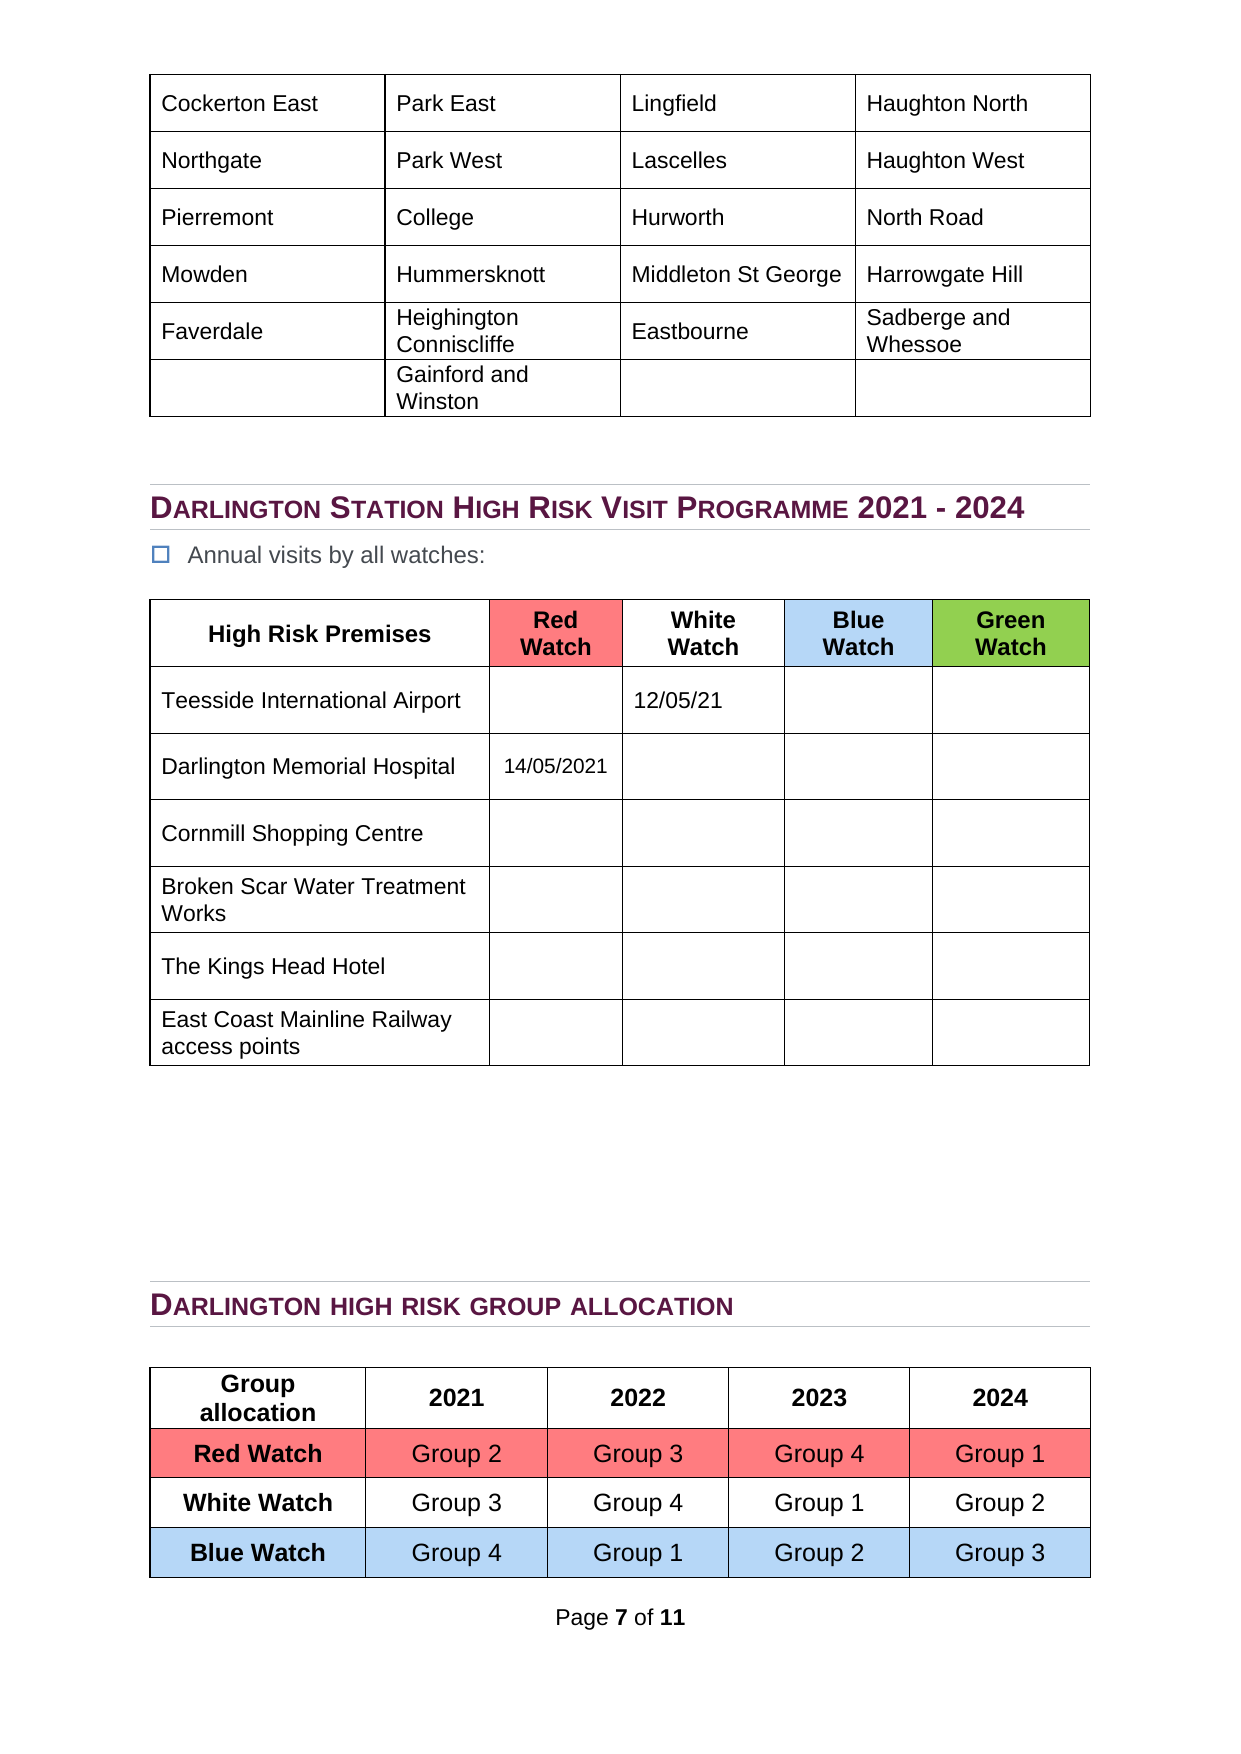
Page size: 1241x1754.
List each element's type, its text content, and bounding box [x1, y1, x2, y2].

table_cell Group 3 [910, 1528, 1090, 1577]
table_cell Mowden [151, 246, 384, 302]
table_cell Hummersknott [386, 246, 620, 302]
table_cell [933, 867, 1089, 932]
table_cell Group 1 [548, 1528, 728, 1577]
table_cell [490, 867, 622, 932]
table_cell Group 1 [729, 1478, 909, 1527]
table_cell Pierremont [151, 189, 384, 245]
table_cell [623, 1000, 784, 1065]
table_cell Northgate [151, 132, 384, 188]
table_cell White Watch [151, 1478, 365, 1527]
table_header 2024 [910, 1368, 1090, 1427]
list Annual visits by all watches: [150, 541, 1090, 569]
table_cell Sadberge and Whessoe [856, 303, 1090, 359]
table_cell [623, 800, 784, 866]
table_header Blue Watch [785, 600, 932, 666]
table_cell College [386, 189, 620, 245]
table_cell East Coast Mainline Railway access points [151, 1000, 489, 1065]
table_cell Middleton St George [621, 246, 855, 302]
table_header 2021 [366, 1368, 547, 1427]
table_cell [623, 933, 784, 999]
table_cell 12/05/21 [623, 667, 784, 732]
table_cell [490, 933, 622, 999]
table_cell [785, 667, 932, 732]
table_cell Park West [386, 132, 620, 188]
table_cell Group 1 [910, 1429, 1090, 1477]
table_cell Group 2 [729, 1528, 909, 1577]
table_cell [933, 800, 1089, 866]
table_cell Cockerton East [151, 75, 384, 131]
table_header White Watch [623, 600, 784, 666]
table_cell Haughton West [856, 132, 1090, 188]
table_cell Group 3 [366, 1478, 547, 1527]
table_header High Risk Premises [151, 600, 489, 666]
table_header 2022 [548, 1368, 728, 1427]
table_cell Eastbourne [621, 303, 855, 359]
table_header Green Watch [933, 600, 1089, 666]
table_cell [856, 360, 1090, 416]
table_cell North Road [856, 189, 1090, 245]
table_cell Park East [386, 75, 620, 131]
table_cell [933, 933, 1089, 999]
table_cell 14/05/2021 [490, 734, 622, 799]
table_header 2023 [729, 1368, 909, 1427]
table_cell Heighington Conniscliffe [386, 303, 620, 359]
table_cell Cornmill Shopping Centre [151, 800, 489, 866]
table_cell [785, 1000, 932, 1065]
table_header Group allocation [151, 1368, 365, 1427]
table_cell [933, 667, 1089, 732]
table_cell [785, 933, 932, 999]
table_cell Gainford and Winston [386, 360, 620, 416]
table_cell [490, 667, 622, 732]
table_cell Broken Scar Water Treatment Works [151, 867, 489, 932]
table_cell Harrowgate Hill [856, 246, 1090, 302]
table_cell Blue Watch [151, 1528, 365, 1577]
table_cell Red Watch [151, 1429, 365, 1477]
subtitle Darlington high risk group allocation [150, 1282, 1090, 1326]
table_cell Group 3 [548, 1429, 728, 1477]
table_cell Darlington Memorial Hospital [151, 734, 489, 799]
table_cell Hurworth [621, 189, 855, 245]
table_header Red Watch [490, 600, 622, 666]
table_cell The Kings Head Hotel [151, 933, 489, 999]
table_cell [933, 734, 1089, 799]
table_cell [621, 360, 855, 416]
table_cell Group 2 [366, 1429, 547, 1477]
table_cell Teesside International Airport [151, 667, 489, 732]
table_cell [785, 800, 932, 866]
table_cell [623, 867, 784, 932]
table_cell [785, 867, 932, 932]
table_cell [933, 1000, 1089, 1065]
table_cell Faverdale [151, 303, 384, 359]
table_cell Group 4 [729, 1429, 909, 1477]
table_cell [490, 800, 622, 866]
table_cell [623, 734, 784, 799]
table_cell Lascelles [621, 132, 855, 188]
table_cell [785, 734, 932, 799]
subtitle Darlington Station High Risk Visit Programme 2021 - 2024 [150, 485, 1090, 529]
table_cell Haughton North [856, 75, 1090, 131]
table_cell Lingfield [621, 75, 855, 131]
table_cell Group 2 [910, 1478, 1090, 1527]
table_cell [151, 360, 384, 416]
table_cell Group 4 [366, 1528, 547, 1577]
table_cell [490, 1000, 622, 1065]
table_cell Group 4 [548, 1478, 728, 1527]
